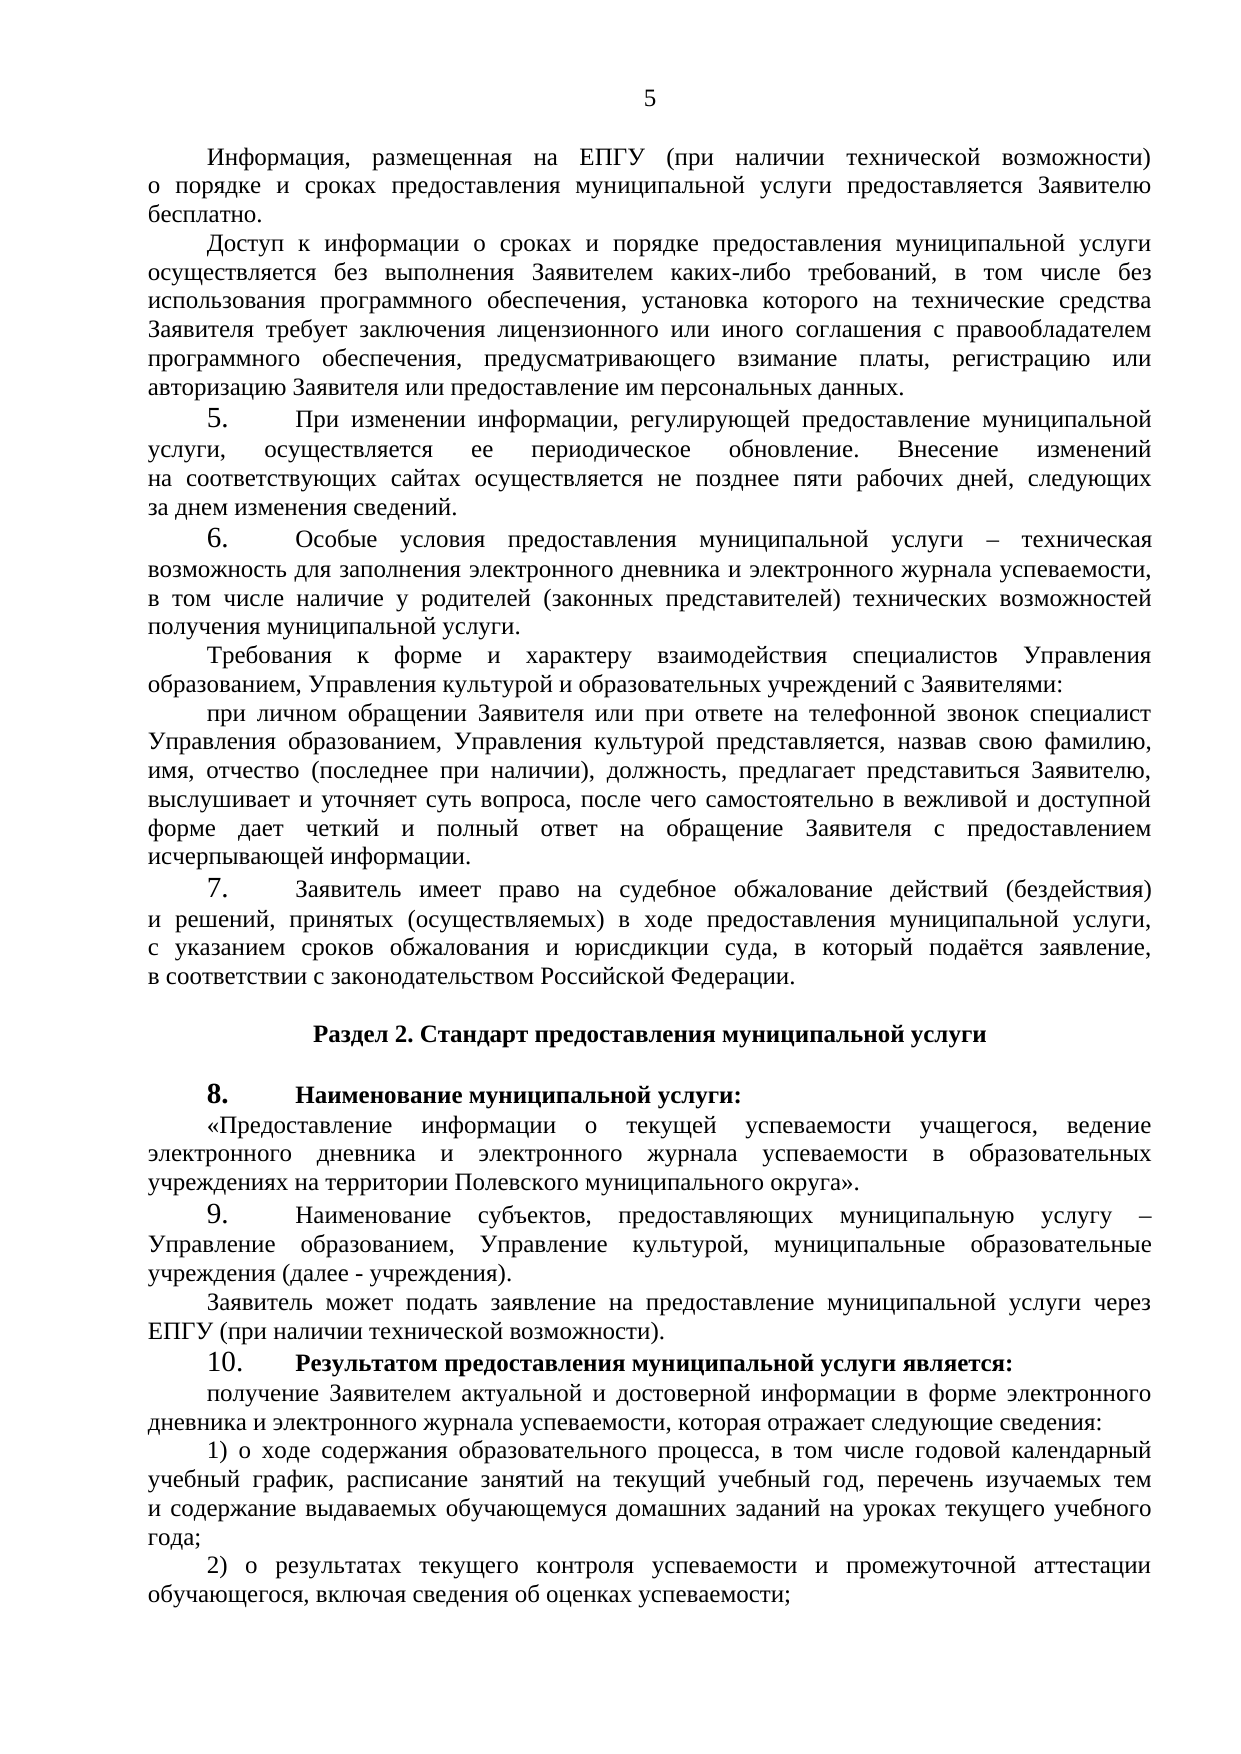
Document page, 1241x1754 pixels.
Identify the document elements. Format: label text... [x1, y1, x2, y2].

list Особые условия предоставления муниципальной услуги – техническая возможность для заполнения электронного дневника и электронного журнала успеваемости, в том числе наличие у родителей (законных представителей) технических возможностей получения муниципальной услуги. [148, 520, 1152, 640]
text Информация, размещенная на ЕПГУ (при наличии технической возможности) о порядке и сроках предоставления муниципальной услуги предоставляется Заявителю бесплатно. [148, 142, 1152, 228]
list Наименование муниципальной услуги: [148, 1076, 1152, 1110]
list Наименование субъектов, предоставляющих муниципальную услугу – Управление образованием, Управление культурой, муниципальные образовательные учреждения (далее - учреждения). [148, 1196, 1152, 1287]
text Раздел 2. Стандарт предоставления муниципальной услуги [148, 1019, 1152, 1047]
text Требования к форме и характеру взаимодействия специалистов Управления образованием, Управления культурой и образовательных учреждений с Заявителями: [148, 640, 1152, 698]
text 1) о ходе содержания образовательного процесса, в том числе годовой календарный учебный график, расписание занятий на текущий учебный год, перечень изучаемых тем и содержание выдаваемых обучающемуся домашних заданий на уроках текущего учебного года; [148, 1436, 1152, 1551]
list При изменении информации, регулирующей предоставление муниципальной услуги, осуществляется ее периодическое обновление. Внесение изменений на соответствующих сайтах осуществляется не позднее пяти рабочих дней, следующих за днем изменения сведений. [148, 401, 1152, 520]
list Заявитель имеет право на судебное обжалование действий (бездействия) и решений, принятых (осуществляемых) в ходе предоставления муниципальной услуги, с указанием сроков обжалования и юрисдикции суда, в который подаётся заявление, в соответствии с законодательством Российской Федерации. [148, 870, 1152, 990]
text 2) о результатах текущего контроля успеваемости и промежуточной аттестации обучающегося, включая сведения об оценках успеваемости; [148, 1551, 1152, 1608]
text Заявитель может подать заявление на предоставление муниципальной услуги через ЕПГУ (при наличии технической возможности). [148, 1287, 1152, 1344]
text Доступ к информации о сроках и порядке предоставления муниципальной услуги осуществляется без выполнения Заявителем каких-либо требований, в том числе без использования программного обеспечения, установка которого на технические средства Заявителя требует заключения лицензионного или иного соглашения с правообладателем программного обеспечения, предусматривающего взимание платы, регистрацию или авторизацию Заявителя или предоставление им персональных данных. [148, 228, 1152, 401]
text при личном обращении Заявителя или при ответе на телефонной звонок специалист Управления образованием, Управления культурой представляется, назвав свою фамилию, имя, отчество (последнее при наличии), должность, предлагает представиться Заявителю, выслушивает и уточняет суть вопроса, после чего самостоятельно в вежливой и доступной форме дает четкий и полный ответ на обращение Заявителя с предоставлением исчерпывающей информации. [148, 698, 1152, 870]
list Результатом предоставления муниципальной услуги является: [148, 1344, 1152, 1378]
text получение Заявителем актуальной и достоверной информации в форме электронного дневника и электронного журнала успеваемости, которая отражает следующие сведения: [148, 1378, 1152, 1436]
text «Предоставление информации о текущей успеваемости учащегося, ведение электронного дневника и электронного журнала успеваемости в образовательных учреждениях на территории Полевского муниципального округа». [148, 1110, 1152, 1196]
